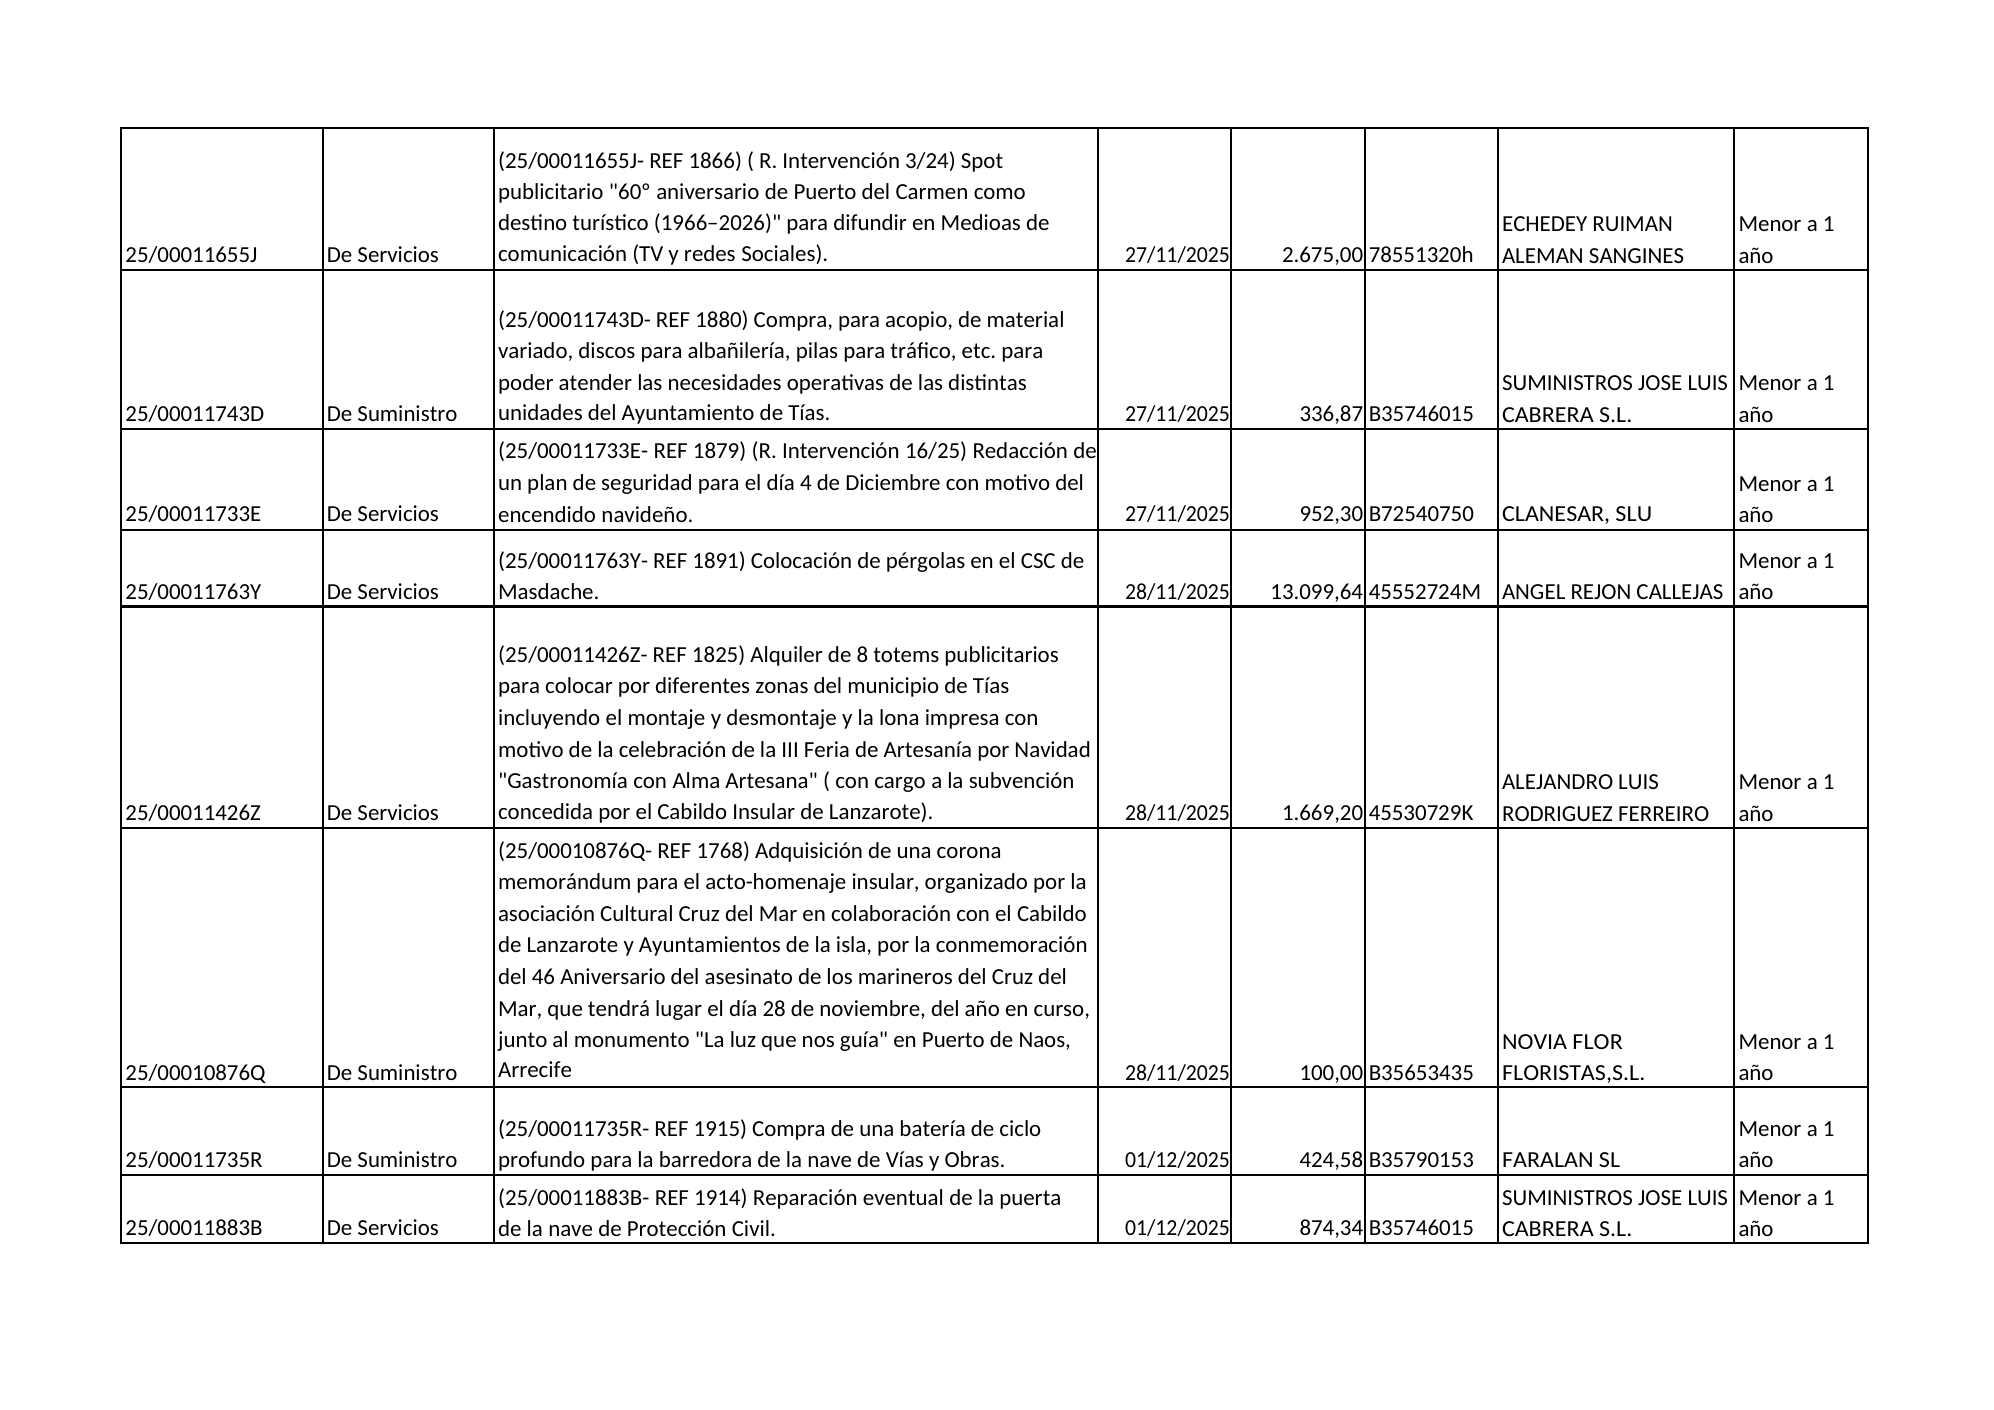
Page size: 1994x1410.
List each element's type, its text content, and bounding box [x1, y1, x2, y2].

table_cell 25/00011426Z [122, 608, 322, 827]
table_cell Menor a 1 año [1735, 608, 1867, 827]
table_cell De Suministro [324, 829, 493, 1086]
table_cell De Servicios [324, 430, 493, 529]
table_cell 13.099,64 [1232, 531, 1364, 605]
table_cell 45530729K [1366, 608, 1497, 827]
table_cell 100,00 [1232, 829, 1364, 1086]
table_cell 25/00011733E [122, 430, 322, 529]
table_cell 01/12/2025 [1099, 1176, 1230, 1242]
table_cell FARALAN SL [1499, 1088, 1733, 1173]
table_cell 28/11/2025 [1099, 608, 1230, 827]
table_header 25/00011655J [122, 129, 322, 269]
table_cell Menor a 1 año [1735, 829, 1867, 1086]
table_cell 27/11/2025 [1099, 271, 1230, 428]
table_header (25/00011655J- REF 1866) ( R. Intervención 3/24) Spot publicitario "60º aniversario de Puerto del Carmen como destino turístico (1966–2026)" para difundir en Medioas de comunicación (TV y redes Sociales). [495, 129, 1097, 269]
table_cell 424,58 [1232, 1088, 1364, 1173]
table_cell Menor a 1 año [1735, 1088, 1867, 1173]
table_cell 28/11/2025 [1099, 829, 1230, 1086]
table_cell SUMINISTROS JOSE LUIS CABRERA S.L. [1499, 271, 1733, 428]
table_cell ALEJANDRO LUIS RODRIGUEZ FERREIRO [1499, 608, 1733, 827]
table_cell NOVIA FLOR FLORISTAS,S.L. [1499, 829, 1733, 1086]
table_cell 336,87 [1232, 271, 1364, 428]
table_cell 28/11/2025 [1099, 531, 1230, 605]
table_cell De Suministro [324, 1088, 493, 1173]
table_cell Menor a 1 año [1735, 271, 1867, 428]
table_cell CLANESAR, SLU [1499, 430, 1733, 529]
table_cell 25/00011743D [122, 271, 322, 428]
table_header ECHEDEY RUIMAN ALEMAN SANGINES [1499, 129, 1733, 269]
table_cell B35746015 [1366, 271, 1497, 428]
table_header 27/11/2025 [1099, 129, 1230, 269]
table_cell Menor a 1 año [1735, 1176, 1867, 1242]
table_cell (25/00011743D- REF 1880) Compra, para acopio, de material variado, discos para albañilería, pilas para tráfico, etc. para poder atender las necesidades operativas de las distintas unidades del Ayuntamiento de Tías. [495, 271, 1097, 428]
table_header Menor a 1 año [1735, 129, 1867, 269]
table_cell De Servicios [324, 1176, 493, 1242]
table_cell 25/00011735R [122, 1088, 322, 1173]
table_cell ANGEL REJON CALLEJAS [1499, 531, 1733, 605]
table_cell 01/12/2025 [1099, 1088, 1230, 1173]
table_header 2.675,00 [1232, 129, 1364, 269]
table_cell (25/00011883B- REF 1914) Reparación eventual de la puerta de la nave de Protección Civil. [495, 1176, 1097, 1242]
table_cell B35653435 [1366, 829, 1497, 1086]
table_cell 1.669,20 [1232, 608, 1364, 827]
table_cell 25/00010876Q [122, 829, 322, 1086]
table_cell (25/00011735R- REF 1915) Compra de una batería de ciclo profundo para la barredora de la nave de Vías y Obras. [495, 1088, 1097, 1173]
table_cell 27/11/2025 [1099, 430, 1230, 529]
table_cell (25/00011763Y- REF 1891) Colocación de pérgolas en el CSC de Masdache. [495, 531, 1097, 605]
table_cell (25/00010876Q- REF 1768) Adquisición de una corona memorándum para el acto-homenaje insular, organizado por la asociación Cultural Cruz del Mar en colaboración con el Cabildo de Lanzarote y Ayuntamientos de la isla, por la conmemoración del 46 Aniversario del asesinato de los marineros del Cruz del Mar, que tendrá lugar el día 28 de noviembre, del año en curso, junto al monumento "La luz que nos guía" en Puerto de Naos, Arrecife [495, 829, 1097, 1086]
table_cell 25/00011763Y [122, 531, 322, 605]
table_cell 874,34 [1232, 1176, 1364, 1242]
table_cell B35790153 [1366, 1088, 1497, 1173]
table_cell B72540750 [1366, 430, 1497, 529]
table_cell De Servicios [324, 531, 493, 605]
table_header 78551320h [1366, 129, 1497, 269]
table_cell Menor a 1 año [1735, 531, 1867, 605]
table_cell 45552724M [1366, 531, 1497, 605]
table_cell De Suministro [324, 271, 493, 428]
table_cell (25/00011426Z- REF 1825) Alquiler de 8 totems publicitarios para colocar por diferentes zonas del municipio de Tías incluyendo el montaje y desmontaje y la lona impresa con motivo de la celebración de la III Feria de Artesanía por Navidad "Gastronomía con Alma Artesana" ( con cargo a la subvención concedida por el Cabildo Insular de Lanzarote). [495, 608, 1097, 827]
table_cell SUMINISTROS JOSE LUIS CABRERA S.L. [1499, 1176, 1733, 1242]
table_cell B35746015 [1366, 1176, 1497, 1242]
table_cell Menor a 1 año [1735, 430, 1867, 529]
table_cell 25/00011883B [122, 1176, 322, 1242]
table_cell De Servicios [324, 608, 493, 827]
table_header De Servicios [324, 129, 493, 269]
table_cell 952,30 [1232, 430, 1364, 529]
table_cell (25/00011733E- REF 1879) (R. Intervención 16/25) Redacción de un plan de seguridad para el día 4 de Diciembre con motivo del encendido navideño. [495, 430, 1097, 529]
